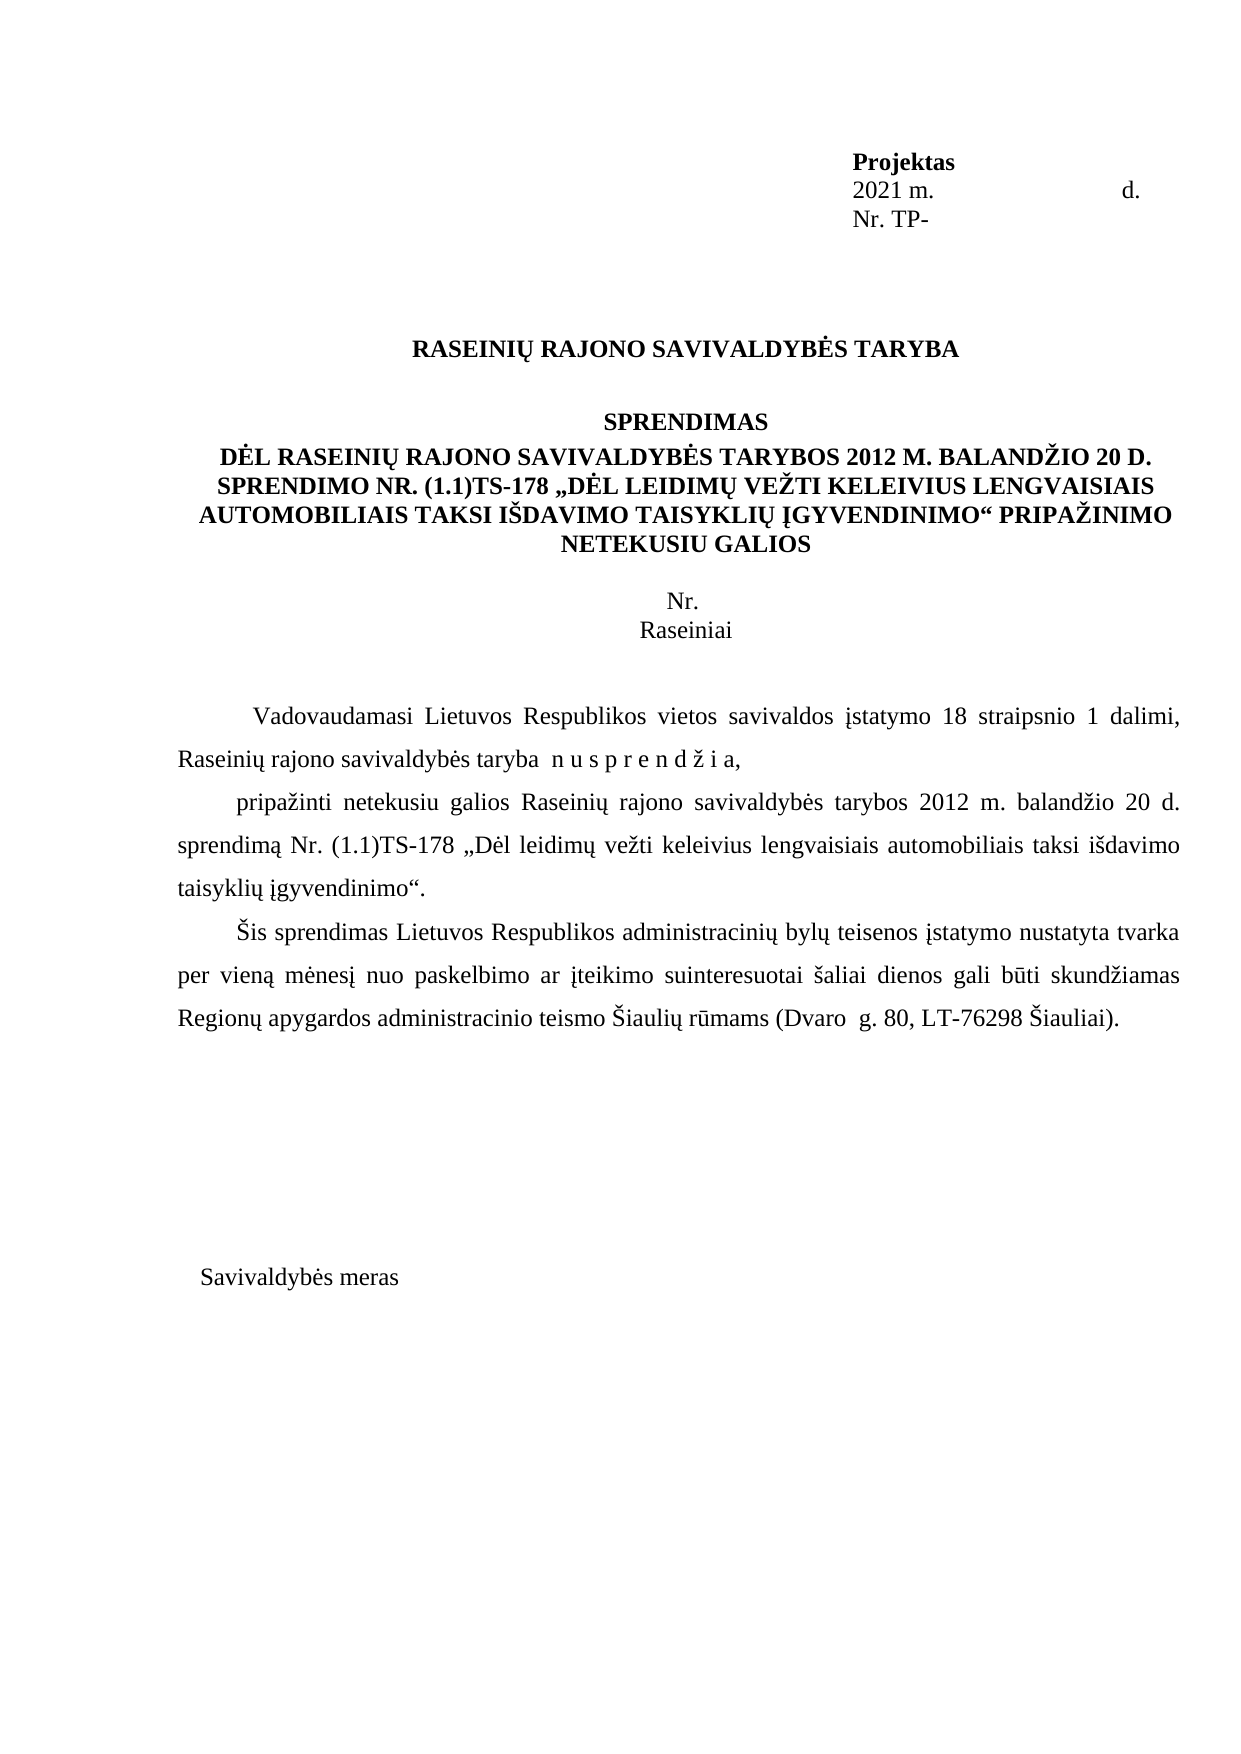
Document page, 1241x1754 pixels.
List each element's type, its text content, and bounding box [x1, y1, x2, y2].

table_cell RASEINIŲ RAJONO SAVIVALDYBĖS TARYBA [177, 335, 1194, 407]
table_header [573, 1262, 823, 1297]
text Nr. TP- [177, 204, 1181, 233]
table_cell SPRENDIMAS [177, 407, 1194, 442]
table_header Savivaldybės meras [189, 1262, 572, 1297]
table_cell Nr. Raseiniai [177, 558, 1194, 658]
table_cell DĖL RASEINIŲ RAJONO SAVIVALDYBĖS TARYBOS 2012 m. BALANDŽIO 20 D. SPRENDIMO NR. (1.1)TS-178 „DĖL LEIDIMŲ VEŽTI KELEIVIUS LENGVAISIAIS AUTOMOBILIAIS TAKSI IŠDAVIMO TAISYKLIŲ ĮGYVENDINIMO“ PRIPAŽINIMO NETEKUSIU GALIOS [177, 443, 1194, 557]
table_header [824, 1262, 1192, 1297]
text pripažinti netekusiu galios Raseinių rajono savivaldybės tarybos 2012 m. balandžio 20 d. sprendimą Nr. (1.1)TS-178 „Dėl leidimų vežti keleivius lengvaisiais automobiliais taksi išdavimo taisyklių įgyvendinimo“. [177, 787, 1181, 902]
table_header [177, 262, 1194, 334]
text Šis sprendimas Lietuvos Respublikos administracinių bylų teisenos įstatymo nustatyta tvarka per vieną mėnesį nuo paskelbimo ar įteikimo suinteresuotai šaliai dienos gali būti skundžiamas Regionų apygardos administracinio teismo Šiaulių rūmams (Dvaro g. 80, LT-76298 Šiauliai). [177, 917, 1181, 1032]
text Projektas [177, 147, 1181, 176]
text Vadovaudamasi Lietuvos Respublikos vietos savivaldos įstatymo 18 straipsnio 1 dalimi, Raseinių rajono savivaldybės taryba n u s p r e n d ž i a, [177, 701, 1181, 773]
text 2021 m. d. [177, 176, 1181, 204]
